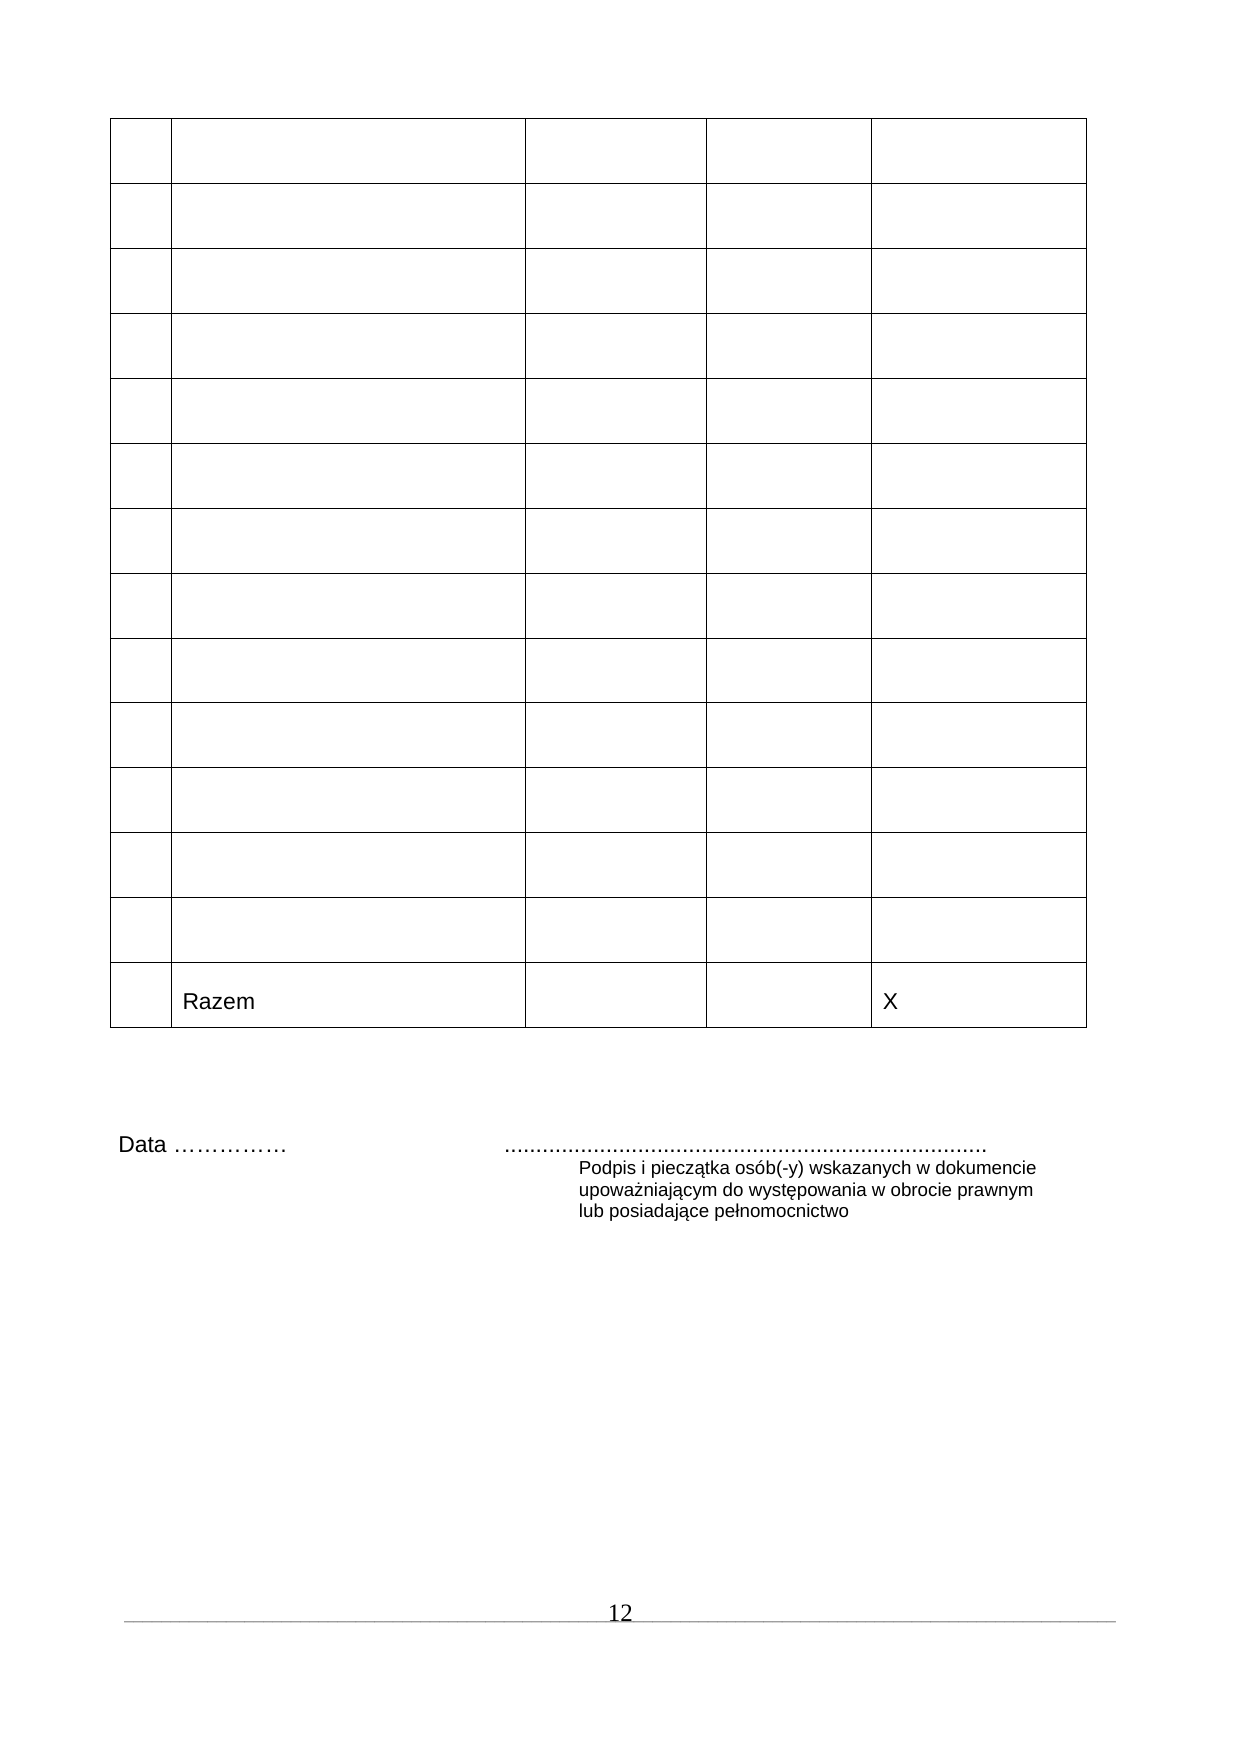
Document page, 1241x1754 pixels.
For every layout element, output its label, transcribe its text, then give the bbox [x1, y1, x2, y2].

text upoważniającym do występowania w obrocie prawnym [579, 1178, 1122, 1200]
table_cell [707, 768, 871, 832]
table_cell [707, 703, 871, 767]
table_cell [111, 963, 171, 1027]
table_cell [111, 249, 171, 313]
table_cell [172, 249, 525, 313]
table_cell [707, 119, 871, 183]
table_cell [707, 509, 871, 572]
table_cell [526, 184, 706, 248]
table_cell [707, 963, 871, 1027]
table_cell [172, 509, 525, 572]
table_cell [111, 703, 171, 767]
table_cell [872, 898, 1086, 962]
table_cell [707, 639, 871, 702]
table_cell [872, 703, 1086, 767]
table_cell [111, 184, 171, 248]
table_cell [172, 444, 525, 508]
table_cell [111, 509, 171, 572]
table_cell [111, 898, 171, 962]
table_cell [111, 833, 171, 897]
table_cell [872, 314, 1086, 378]
table_cell [707, 314, 871, 378]
table_cell [872, 184, 1086, 248]
table_cell [172, 119, 525, 183]
table_cell [526, 574, 706, 637]
table_cell [526, 963, 706, 1027]
table_cell [172, 898, 525, 962]
table_cell [172, 184, 525, 248]
table_cell [526, 898, 706, 962]
table_cell [111, 119, 171, 183]
table_cell [172, 639, 525, 702]
table_cell [707, 379, 871, 443]
table_cell [172, 574, 525, 637]
table_cell [111, 768, 171, 832]
table_cell [526, 379, 706, 443]
table_cell [872, 119, 1086, 183]
table_cell [526, 768, 706, 832]
table_cell [707, 184, 871, 248]
table_cell [526, 119, 706, 183]
text lub posiadające pełnomocnictwo [579, 1200, 1122, 1222]
table_cell [526, 314, 706, 378]
table_cell [526, 249, 706, 313]
table_cell [872, 833, 1086, 897]
table_cell [111, 574, 171, 637]
table_cell [872, 379, 1086, 443]
table_cell [872, 509, 1086, 572]
table_cell [111, 379, 171, 443]
table_cell [111, 639, 171, 702]
table_cell [707, 833, 871, 897]
table_cell [526, 444, 706, 508]
table_cell [872, 574, 1086, 637]
table_cell [872, 444, 1086, 508]
text Podpis i pieczątka osób(-y) wskazanych w dokumencie [579, 1157, 1122, 1178]
table_cell [172, 314, 525, 378]
table_cell [526, 703, 706, 767]
table_cell [707, 249, 871, 313]
table_cell X [872, 963, 1086, 1027]
table_cell [111, 314, 171, 378]
table_cell [707, 574, 871, 637]
table_cell [707, 898, 871, 962]
table_cell [111, 444, 171, 508]
table_cell [526, 833, 706, 897]
table_cell [872, 768, 1086, 832]
table_cell [872, 249, 1086, 313]
table_cell [172, 379, 525, 443]
table_cell [872, 639, 1086, 702]
table_cell [526, 509, 706, 572]
table_cell [172, 703, 525, 767]
table_cell [707, 444, 871, 508]
table_cell [172, 833, 525, 897]
table_cell [172, 768, 525, 832]
text Data …………… ............................................................................ [118, 1131, 1122, 1157]
table_cell Razem [172, 963, 525, 1027]
table_cell [526, 639, 706, 702]
